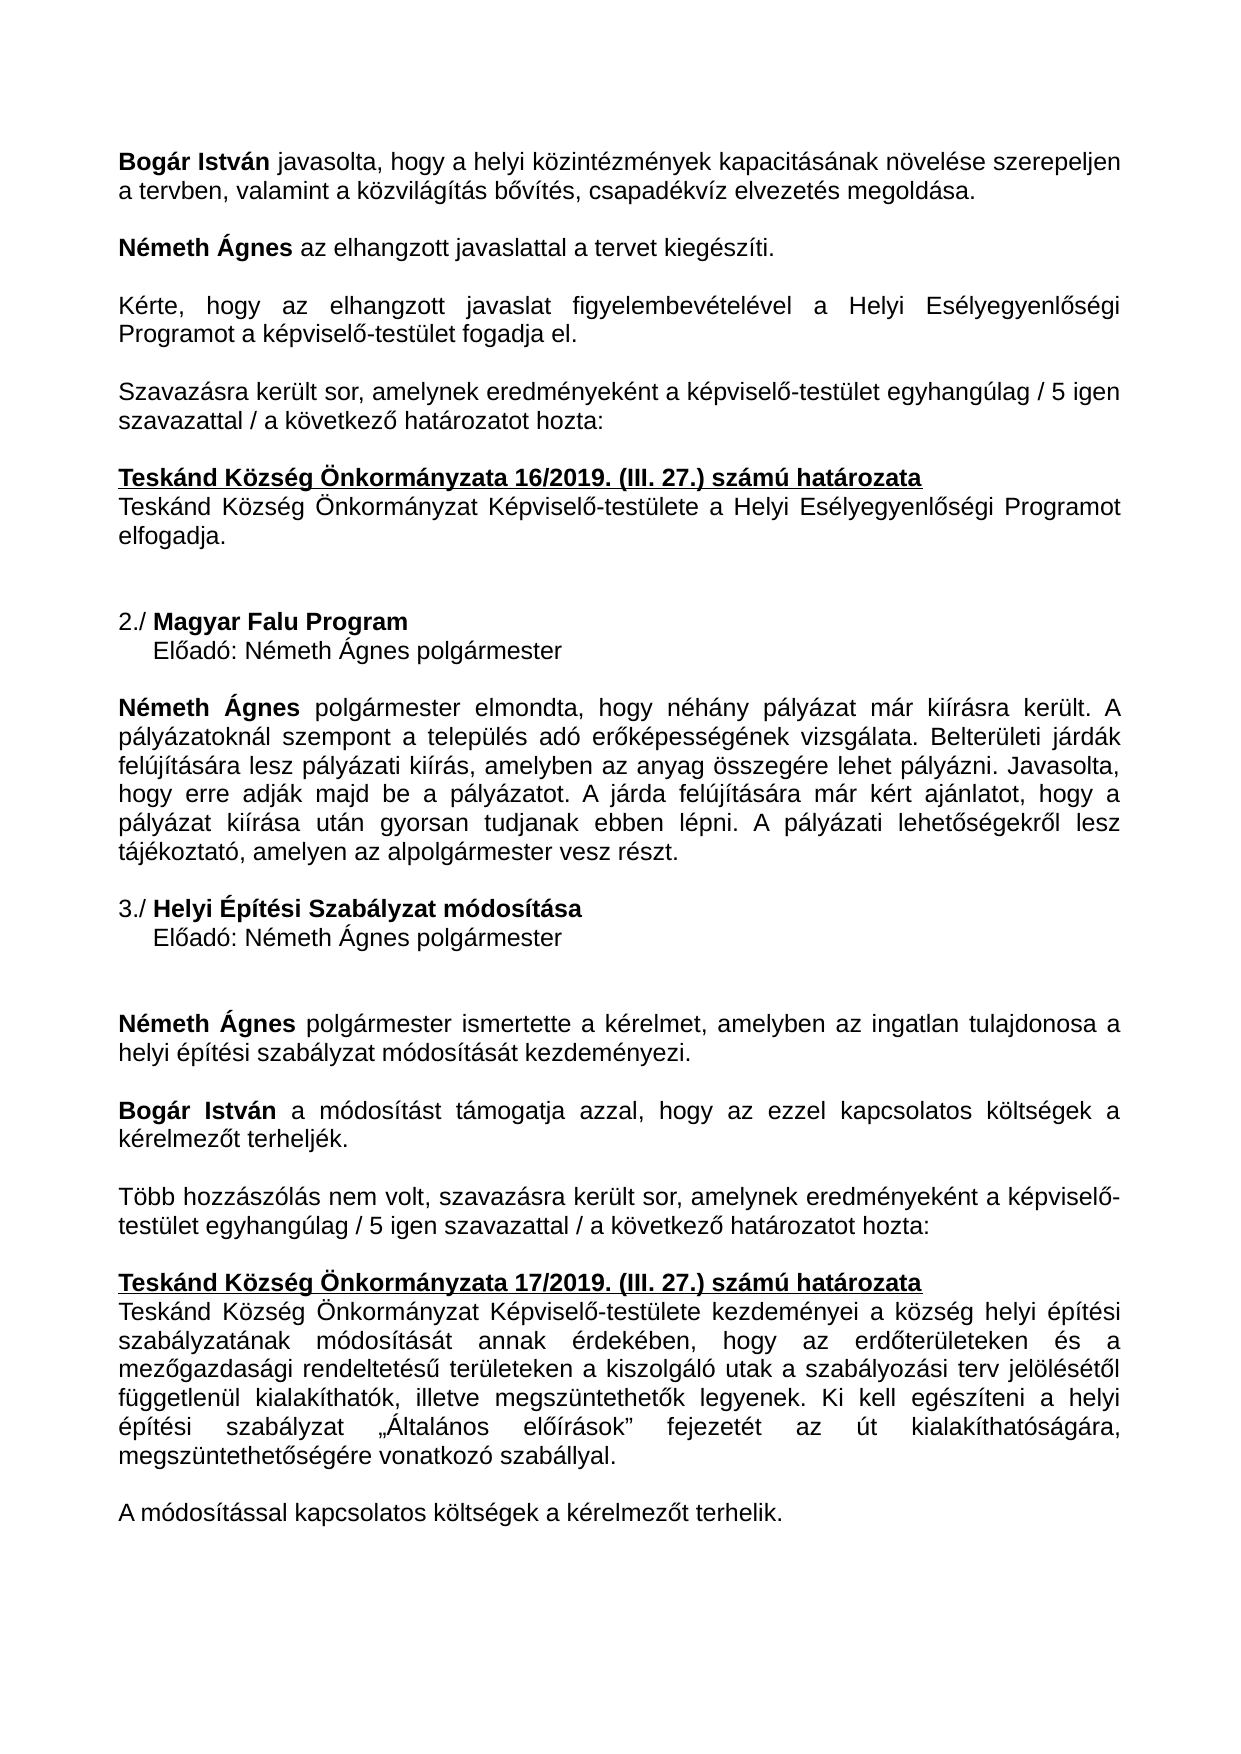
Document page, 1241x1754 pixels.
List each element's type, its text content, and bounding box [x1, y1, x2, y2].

text 3./ Helyi Építési Szabályzat módosítása [118, 894, 1122, 923]
text Teskánd Község Önkormányzat Képviselő-testülete kezdeményei a község helyi építési szabályzatának módosítását annak érdekében, hogy az erdőterületeken és a mezőgazdasági rendeltetésű területeken a kiszolgáló utak a szabályozási terv jelölésétől függetlenül kialakíthatók, illetve megszüntethetők legyenek. Ki kell egészíteni a helyi építési szabályzat „Általános előírások” fejezetét az út kialakíthatóságára, megszüntethetőségére vonatkozó szabállyal. [118, 1297, 1122, 1469]
text Németh Ágnes az elhangzott javaslattal a tervet kiegészíti. [118, 233, 1122, 262]
text Németh Ágnes polgármester elmondta, hogy néhány pályázat már kiírásra került. A pályázatoknál szempont a település adó erőképességének vizsgálata. Belterületi járdák felújítására lesz pályázati kiírás, amelyben az anyag összegére lehet pályázni. Javasolta, hogy erre adják majd be a pályázatot. A járda felújítására már kért ajánlatot, hogy a pályázat kiírása után gyorsan tudjanak ebben lépni. A pályázati lehetőségekről lesz tájékoztató, amelyen az alpolgármester vesz részt. [118, 693, 1122, 866]
text Teskánd Község Önkormányzat Képviselő-testülete a Helyi Esélyegyenlőségi Programot elfogadja. [118, 492, 1122, 549]
text Bogár István a módosítást támogatja azzal, hogy az ezzel kapcsolatos költségek a kérelmezőt terheljék. [118, 1096, 1122, 1153]
text Kérte, hogy az elhangzott javaslat figyelembevételével a Helyi Esélyegyenlőségi Programot a képviselő-testület fogadja el. [118, 291, 1122, 348]
text 2./ Magyar Falu Program [118, 607, 1122, 636]
text Több hozzászólás nem volt, szavazásra került sor, amelynek eredményeként a képviselő-testület egyhangúlag / 5 igen szavazattal / a következő határozatot hozta: [118, 1182, 1122, 1239]
text Szavazásra került sor, amelynek eredményeként a képviselő-testület egyhangúlag / 5 igen szavazattal / a következő határozatot hozta: [118, 377, 1122, 434]
text A módosítással kapcsolatos költségek a kérelmezőt terhelik. [118, 1498, 1122, 1527]
text Teskánd Község Önkormányzata 17/2019. (III. 27.) számú határozata [118, 1268, 1122, 1297]
text Bogár István javasolta, hogy a helyi közintézmények kapacitásának növelése szerepeljen a tervben, valamint a közvilágítás bővítés, csapadékvíz elvezetés megoldása. [118, 147, 1122, 204]
text Németh Ágnes polgármester ismertette a kérelmet, amelyben az ingatlan tulajdonosa a helyi építési szabályzat módosítását kezdeményezi. [118, 1009, 1122, 1067]
text Előadó: Németh Ágnes polgármester [118, 636, 1122, 664]
text Teskánd Község Önkormányzata 16/2019. (III. 27.) számú határozata [118, 463, 1122, 492]
text Előadó: Németh Ágnes polgármester [118, 923, 1122, 952]
